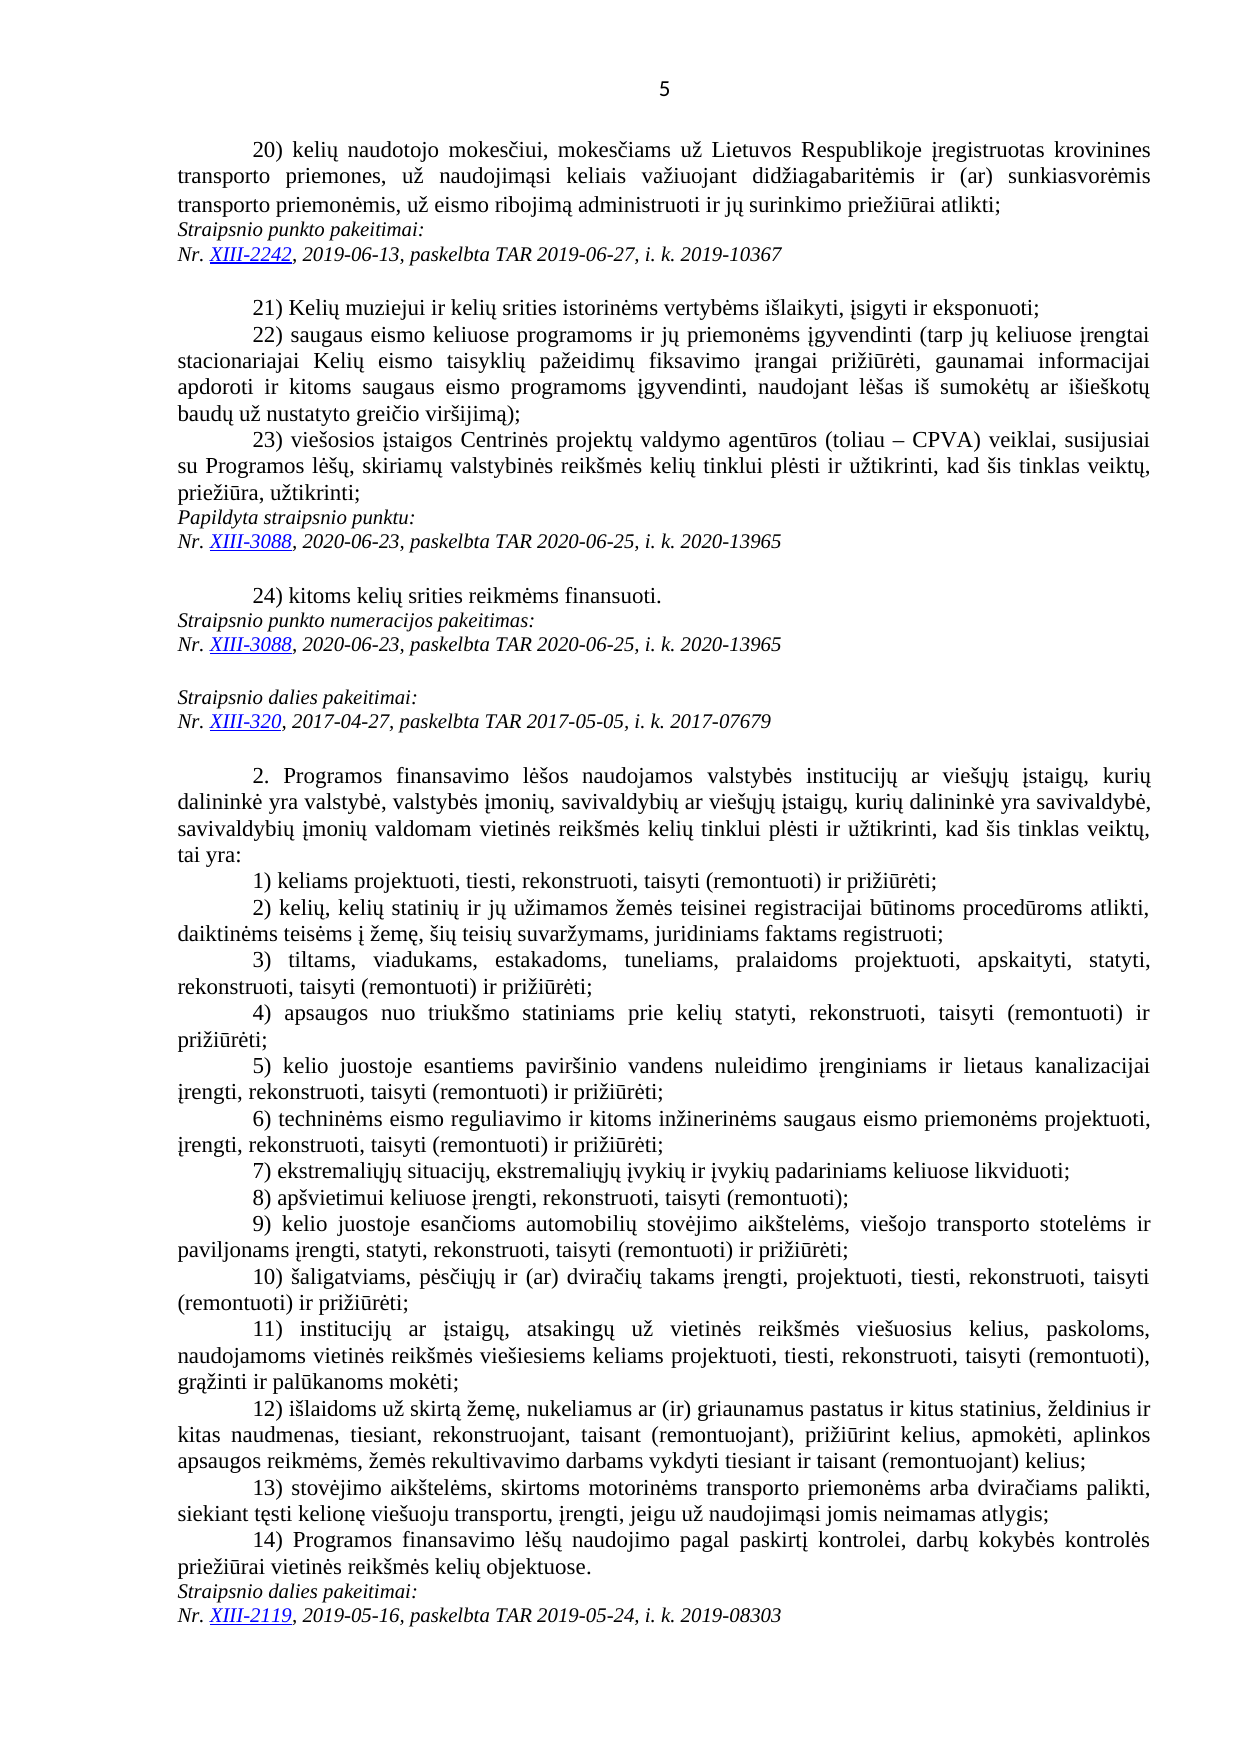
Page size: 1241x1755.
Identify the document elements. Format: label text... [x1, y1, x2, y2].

text 6) techninėms eismo reguliavimo ir kitoms inžinerinėms saugaus eismo priemonėms projektuoti, įrengti, rekonstruoti, taisyti (remontuoti) ir prižiūrėti; [177, 1105, 1152, 1157]
text 3) tiltams, viadukams, estakadoms, tuneliams, pralaidoms projektuoti, apskaityti, statyti, rekonstruoti, taisyti (remontuoti) ir prižiūrėti; [177, 947, 1152, 999]
text Straipsnio dalies pakeitimai: [177, 685, 1152, 709]
text 8) apšvietimui keliuose įrengti, rekonstruoti, taisyti (remontuoti); [177, 1184, 1152, 1210]
text Nr. XIII-320, 2017-04-27, paskelbta TAR 2017-05-05, i. k. 2017-07679 [177, 709, 1152, 733]
text 14) Programos finansavimo lėšų naudojimo pagal paskirtį kontrolei, darbų kokybės kontrolės priežiūrai vietinės reikšmės kelių objektuose. [177, 1526, 1152, 1579]
text 5) kelio juostoje esantiems paviršinio vandens nuleidimo įrenginiams ir lietaus kanalizacijai įrengti, rekonstruoti, taisyti (remontuoti) ir prižiūrėti; [177, 1052, 1152, 1105]
text Straipsnio punkto pakeitimai: [177, 217, 1152, 241]
text Nr. XIII-3088, 2020-06-23, paskelbta TAR 2020-06-25, i. k. 2020-13965 [177, 632, 1152, 656]
text 2) kelių, kelių statinių ir jų užimamos žemės teisinei registracijai būtinoms procedūroms atlikti, daiktinėms teisėms į žemę, šių teisių suvaržymams, juridiniams faktams registruoti; [177, 894, 1152, 947]
text 24) kitoms kelių srities reikmėms finansuoti. [177, 582, 1152, 608]
text 11) institucijų ar įstaigų, atsakingų už vietinės reikšmės viešuosius kelius, paskoloms, naudojamoms vietinės reikšmės viešiesiems keliams projektuoti, tiesti, rekonstruoti, taisyti (remontuoti), grąžinti ir palūkanoms mokėti; [177, 1316, 1152, 1394]
text Nr. XIII-3088, 2020-06-23, paskelbta TAR 2020-06-25, i. k. 2020-13965 [177, 529, 1152, 553]
text Straipsnio punkto numeracijos pakeitimas: [177, 608, 1152, 632]
text 21) Kelių muziejui ir kelių srities istorinėms vertybėms išlaikyti, įsigyti ir eksponuoti; [177, 294, 1152, 321]
text Nr. XIII-2119, 2019-05-16, paskelbta TAR 2019-05-24, i. k. 2019-08303 [177, 1603, 1152, 1627]
text 4) apsaugos nuo triukšmo statiniams prie kelių statyti, rekonstruoti, taisyti (remontuoti) ir prižiūrėti; [177, 999, 1152, 1052]
text Straipsnio dalies pakeitimai: [177, 1579, 1152, 1603]
text 12) išlaidoms už skirtą žemę, nukeliamus ar (ir) griaunamus pastatus ir kitus statinius, želdinius ir kitas naudmenas, tiesiant, rekonstruojant, taisant (remontuojant), prižiūrint kelius, apmokėti, aplinkos apsaugos reikmėms, žemės rekultivavimo darbams vykdyti tiesiant ir taisant (remontuojant) kelius; [177, 1394, 1152, 1474]
text 10) šaligatviams, pėsčiųjų ir (ar) dviračių takams įrengti, projektuoti, tiesti, rekonstruoti, taisyti (remontuoti) ir prižiūrėti; [177, 1263, 1152, 1316]
text 1) keliams projektuoti, tiesti, rekonstruoti, taisyti (remontuoti) ir prižiūrėti; [177, 867, 1152, 894]
text 22) saugaus eismo keliuose programoms ir jų priemonėms įgyvendinti (tarp jų keliuose įrengtai stacionariajai Kelių eismo taisyklių pažeidimų fiksavimo įrangai prižiūrėti, gaunamai informacijai apdoroti ir kitoms saugaus eismo programoms įgyvendinti, naudojant lėšas iš sumokėtų ar išieškotų baudų už nustatyto greičio viršijimą); [177, 321, 1152, 426]
text 9) kelio juostoje esančioms automobilių stovėjimo aikštelėms, viešojo transporto stotelėms ir paviljonams įrengti, statyti, rekonstruoti, taisyti (remontuoti) ir prižiūrėti; [177, 1210, 1152, 1263]
text 13) stovėjimo aikštelėms, skirtoms motorinėms transporto priemonėms arba dviračiams palikti, siekiant tęsti kelionę viešuoju transportu, įrengti, jeigu už naudojimąsi jomis neimamas atlygis; [177, 1474, 1152, 1526]
text 2. Programos finansavimo lėšos naudojamos valstybės institucijų ar viešųjų įstaigų, kurių dalininkė yra valstybė, valstybės įmonių, savivaldybių ar viešųjų įstaigų, kurių dalininkė yra savivaldybė, savivaldybių įmonių valdomam vietinės reikšmės kelių tinklui plėsti ir užtikrinti, kad šis tinklas veiktų, tai yra: [177, 762, 1152, 867]
text 23) viešosios įstaigos Centrinės projektų valdymo agentūros (toliau – CPVA) veiklai, susijusiai su Programos lėšų, skiriamų valstybinės reikšmės kelių tinklui plėsti ir užtikrinti, kad šis tinklas veiktų, priežiūra, užtikrinti; [177, 426, 1152, 505]
text 20) kelių naudotojo mokesčiui, mokesčiams už Lietuvos Respublikoje įregistruotas krovinines transporto priemones, už naudojimąsi keliais važiuojant didžiagabaritėmis ir (ar) sunkiasvorėmis transporto priemonėmis, už eismo ribojimą administruoti ir jų surinkimo priežiūrai atlikti; [177, 136, 1152, 217]
text 7) ekstremaliųjų situacijų, ekstremaliųjų įvykių ir įvykių padariniams keliuose likviduoti; [177, 1157, 1152, 1184]
text Nr. XIII-2242, 2019-06-13, paskelbta TAR 2019-06-27, i. k. 2019-10367 [177, 241, 1152, 266]
text Papildyta straipsnio punktu: [177, 505, 1152, 529]
